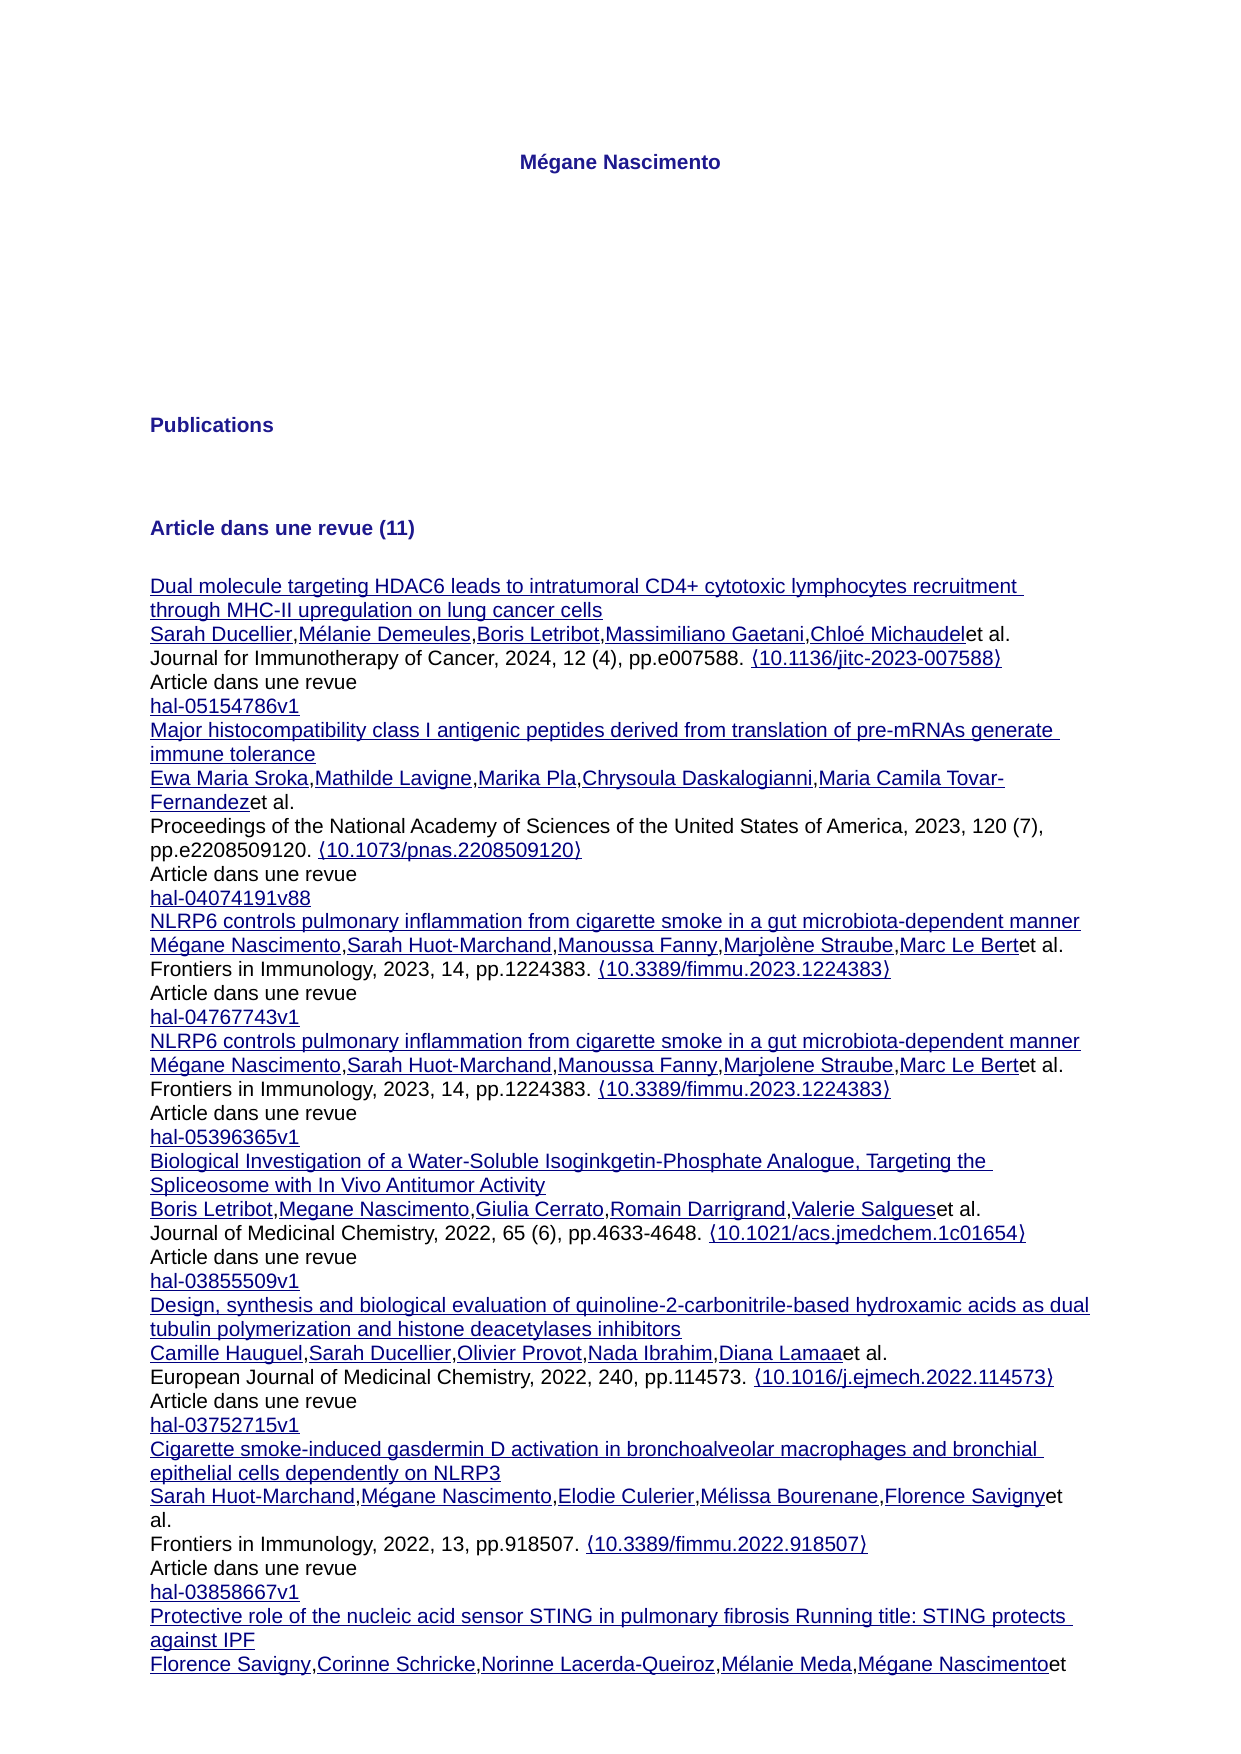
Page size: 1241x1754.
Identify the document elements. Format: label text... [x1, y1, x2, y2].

table_cell NLRP6 controls pulmonary inflammation from cigarette smoke in a gut microbiota-dependent manner Mégane Nascimento,Sarah Huot-Marchand,Manoussa Fanny,Marjolene Straube,Marc Le Bertet al. Frontiers in Immunology, 2023, 14, pp.1224383. ⟨10.3389/fimmu.2023.1224383⟩ Article dans une revue hal-05396365v1 [150, 1029, 1090, 1149]
subtitle Mégane Nascimento [150, 150, 1090, 174]
table_cell Design, synthesis and biological evaluation of quinoline-2-carbonitrile-based hydroxamic acids as dual [150, 1293, 1090, 1314]
table_cell Protective role of the nucleic acid sensor STING in pulmonary fibrosis Running title: STING protects against IPF Florence Savigny,Corinne Schricke,Norinne Lacerda-Queiroz,Mélanie Meda,Mégane Nascimentoet [150, 1604, 1090, 1676]
table_cell Cigarette smoke-induced gasdermin D activation in bronchoalveolar macrophages and bronchial epithelial cells dependently on NLRP3 Sarah Huot-Marchand,Mégane Nascimento,Elodie Culerier,Mélissa Bourenane,Florence Savignyet al. Frontiers in Immunology, 2022, 13, pp.918507. ⟨10.3389/fimmu.2022.918507⟩ Article dans une revue hal-03858667v1 [150, 1436, 1090, 1604]
table_header Dual molecule targeting HDAC6 leads to intratumoral CD4+ cytotoxic lymphocytes recruitment through MHC-II upregulation on lung cancer cells Sarah Ducellier,Mélanie Demeules,Boris Letribot,Massimiliano Gaetani,Chloé Michaudelet al. Journal for Immunotherapy of Cancer, 2024, 12 (4), pp.e007588. ⟨10.1136/jitc-2023-007588⟩ Article dans une revue hal-05154786v1 [150, 574, 1090, 718]
table_cell tubulin polymerization and histone deacetylases inhibitors Camille Hauguel,Sarah Ducellier,Olivier Provot,Nada Ibrahim,Diana Lamaaet al. European Journal of Medicinal Chemistry, 2022, 240, pp.114573. ⟨10.1016/j.ejmech.2022.114573⟩ Article dans une revue hal-03752715v1 [150, 1315, 1090, 1436]
subtitle Article dans une revue (11) [150, 516, 1090, 539]
table_cell Major histocompatibility class I antigenic peptides derived from translation of pre-mRNAs generate immune tolerance Ewa Maria Sroka,Mathilde Lavigne,Marika Pla,Chrysoula Daskalogianni,Maria Camila Tovar-Fernandezet al. Proceedings of the National Academy of Sciences of the United States of America, 2023, 120 (7), pp.e2208509120. ⟨10.1073/pnas.2208509120⟩ Article dans une revue hal-04074191v88 [150, 718, 1090, 909]
table_cell Biological Investigation of a Water-Soluble Isoginkgetin-Phosphate Analogue, Targeting the Spliceosome with In Vivo Antitumor Activity Boris Letribot,Megane Nascimento,Giulia Cerrato,Romain Darrigrand,Valerie Salgueset al. Journal of Medicinal Chemistry, 2022, 65 (6), pp.4633-4648. ⟨10.1021/acs.jmedchem.1c01654⟩ Article dans une revue hal-03855509v1 [150, 1149, 1090, 1293]
subtitle Publications [150, 412, 1090, 436]
table_cell NLRP6 controls pulmonary inflammation from cigarette smoke in a gut microbiota-dependent manner Mégane Nascimento,Sarah Huot-Marchand,Manoussa Fanny,Marjolène Straube,Marc Le Bertet al. Frontiers in Immunology, 2023, 14, pp.1224383. ⟨10.3389/fimmu.2023.1224383⟩ Article dans une revue hal-04767743v1 [150, 909, 1090, 1029]
